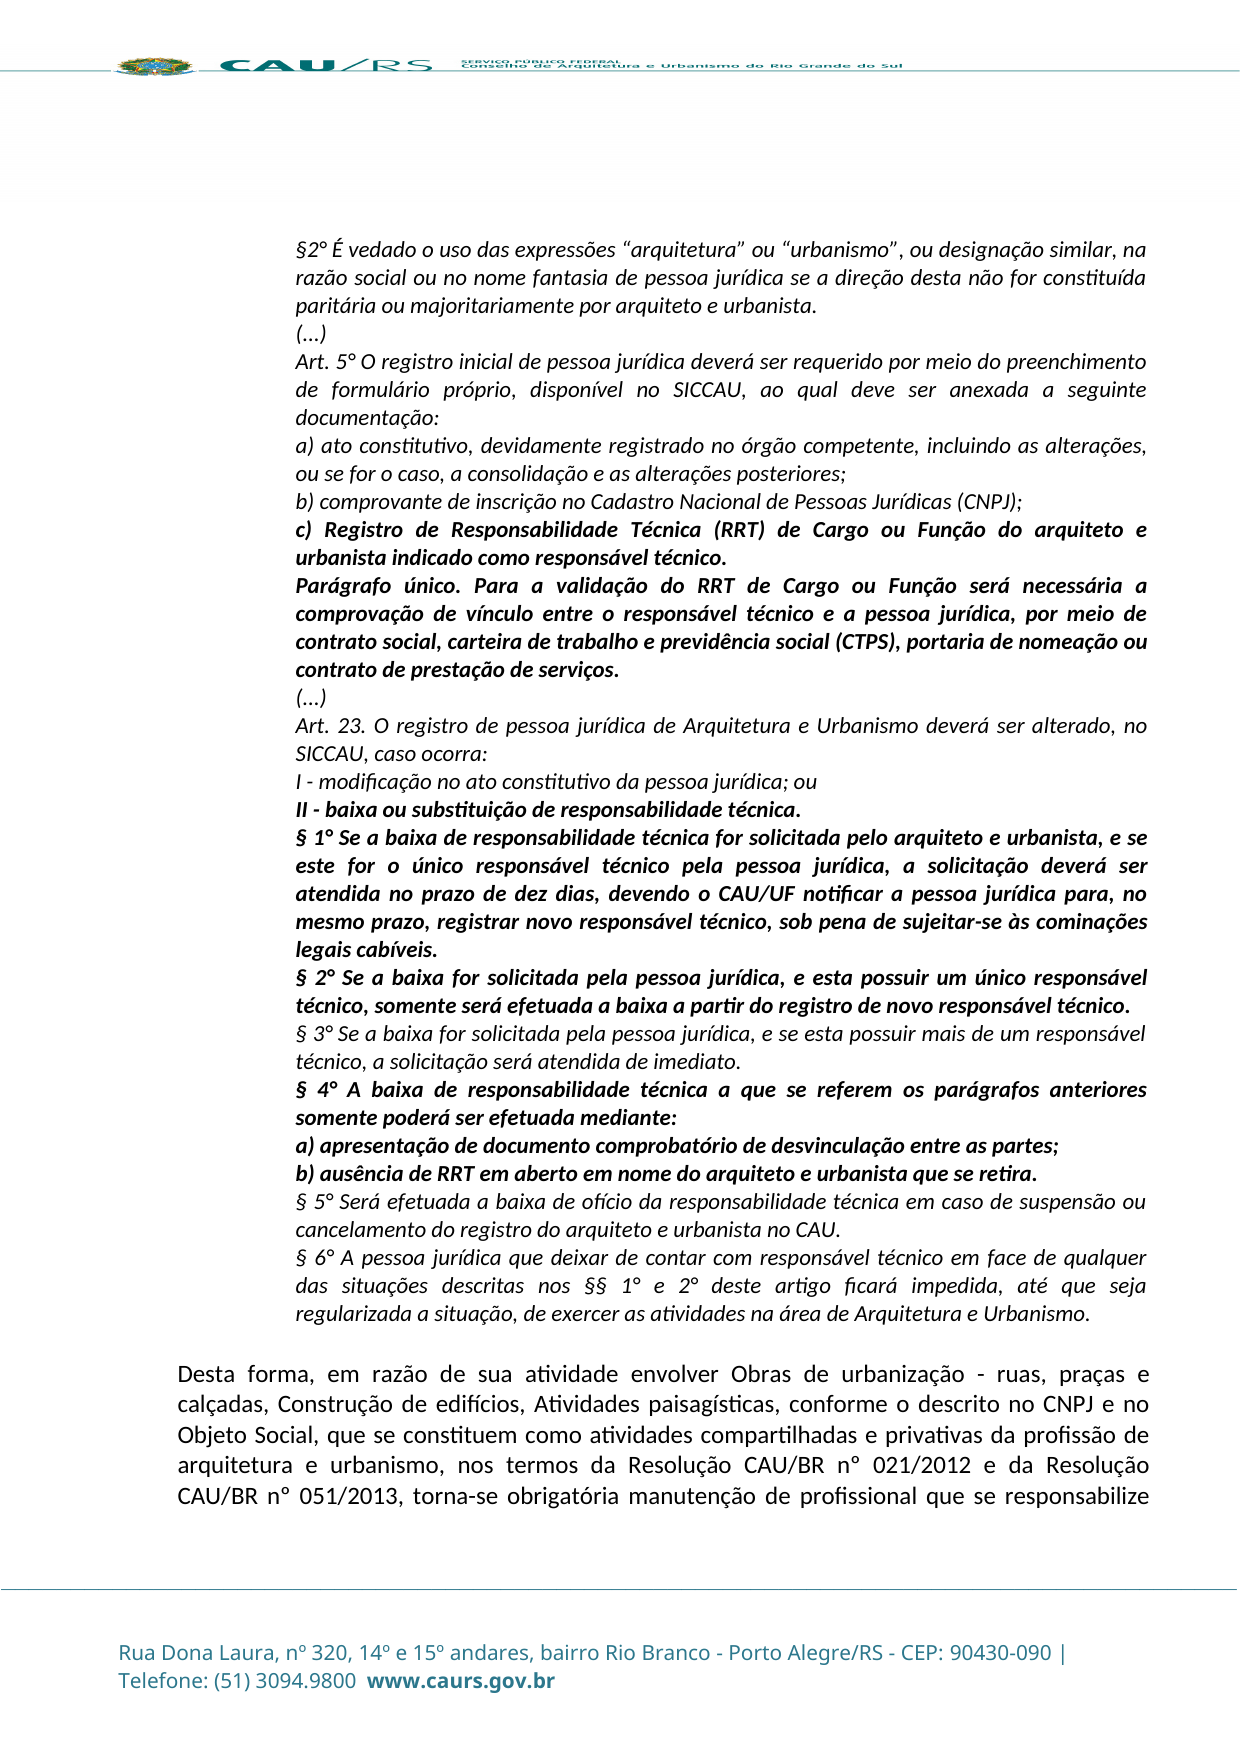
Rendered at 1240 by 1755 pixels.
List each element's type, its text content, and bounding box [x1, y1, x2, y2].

text Art. 5° O registro inicial de pessoa jurídica deverá ser requerido por meio do preenchimento de formulário próprio, disponível no SICCAU, ao qual deve ser anexada a seguinte documentação: [295, 347, 1151, 431]
text § 1° Se a baixa de responsabilidade técnica for solicitada pelo arquiteto e urbanista, e se este for o único responsável técnico pela pessoa jurídica, a solicitação deverá ser atendida no prazo de dez dias, devendo o CAU/UF notificar a pessoa jurídica para, no mesmo prazo, registrar novo responsável técnico, sob pena de sujeitar-se às cominações legais cabíveis. [295, 823, 1151, 963]
text Desta forma, em razão de sua atividade envolver Obras de urbanização - ruas, praças e calçadas, Construção de edifícios, Atividades paisagísticas, conforme o descrito no CNPJ e no Objeto Social, que se constituem como atividades compartilhadas e privativas da profissão de arquitetura e urbanismo, nos termos da Resolução CAU/BR nº 021/2012 e da Resolução CAU/BR nº 051/2013, torna-se obrigatória manutenção de profissional que se responsabilize [177, 1358, 1151, 1511]
text § 3° Se a baixa for solicitada pela pessoa jurídica, e se esta possuir mais de um responsável técnico, a solicitação será atendida de imediato. [295, 1019, 1151, 1075]
text II - baixa ou substituição de responsabilidade técnica. [295, 795, 1151, 823]
text b) ausência de RRT em aberto em nome do arquiteto e urbanista que se retira. [295, 1159, 1151, 1187]
text (...) [295, 683, 1151, 711]
text b) comprovante de inscrição no Cadastro Nacional de Pessoas Jurídicas (CNPJ); [295, 487, 1151, 515]
text c) Registro de Responsabilidade Técnica (RRT) de Cargo ou Função do arquiteto e urbanista indicado como responsável técnico. [295, 515, 1151, 571]
text (...) [295, 319, 1151, 347]
text I - modificação no ato constitutivo da pessoa jurídica; ou [295, 767, 1151, 795]
text § 4° A baixa de responsabilidade técnica a que se referem os parágrafos anteriores somente poderá ser efetuada mediante: [295, 1075, 1151, 1131]
text §2° É vedado o uso das expressões “arquitetura” ou “urbanismo”, ou designação similar, na razão social ou no nome fantasia de pessoa jurídica se a direção desta não for constituída paritária ou majoritariamente por arquiteto e urbanista. [295, 235, 1151, 319]
text § 2° Se a baixa for solicitada pela pessoa jurídica, e esta possuir um único responsável técnico, somente será efetuada a baixa a partir do registro de novo responsável técnico. [295, 963, 1151, 1019]
text a) apresentação de documento comprobatório de desvinculação entre as partes; [295, 1131, 1151, 1159]
text a) ato constitutivo, devidamente registrado no órgão competente, incluindo as alterações, ou se for o caso, a consolidação e as alterações posteriores; [295, 431, 1151, 487]
text Art. 23. O registro de pessoa jurídica de Arquitetura e Urbanismo deverá ser alterado, no SICCAU, caso ocorra: [295, 711, 1151, 767]
text § 6° A pessoa jurídica que deixar de contar com responsável técnico em face de qualquer das situações descritas nos §§ 1° e 2° deste artigo ficará impedida, até que seja regularizada a situação, de exercer as atividades na área de Arquitetura e Urbanismo. [295, 1243, 1151, 1328]
text § 5° Será efetuada a baixa de ofício da responsabilidade técnica em caso de suspensão ou cancelamento do registro do arquiteto e urbanista no CAU. [295, 1187, 1151, 1243]
text Parágrafo único. Para a validação do RRT de Cargo ou Função será necessária a comprovação de vínculo entre o responsável técnico e a pessoa jurídica, por meio de contrato social, carteira de trabalho e previdência social (CTPS), portaria de nomeação ou contrato de prestação de serviços. [295, 571, 1151, 683]
